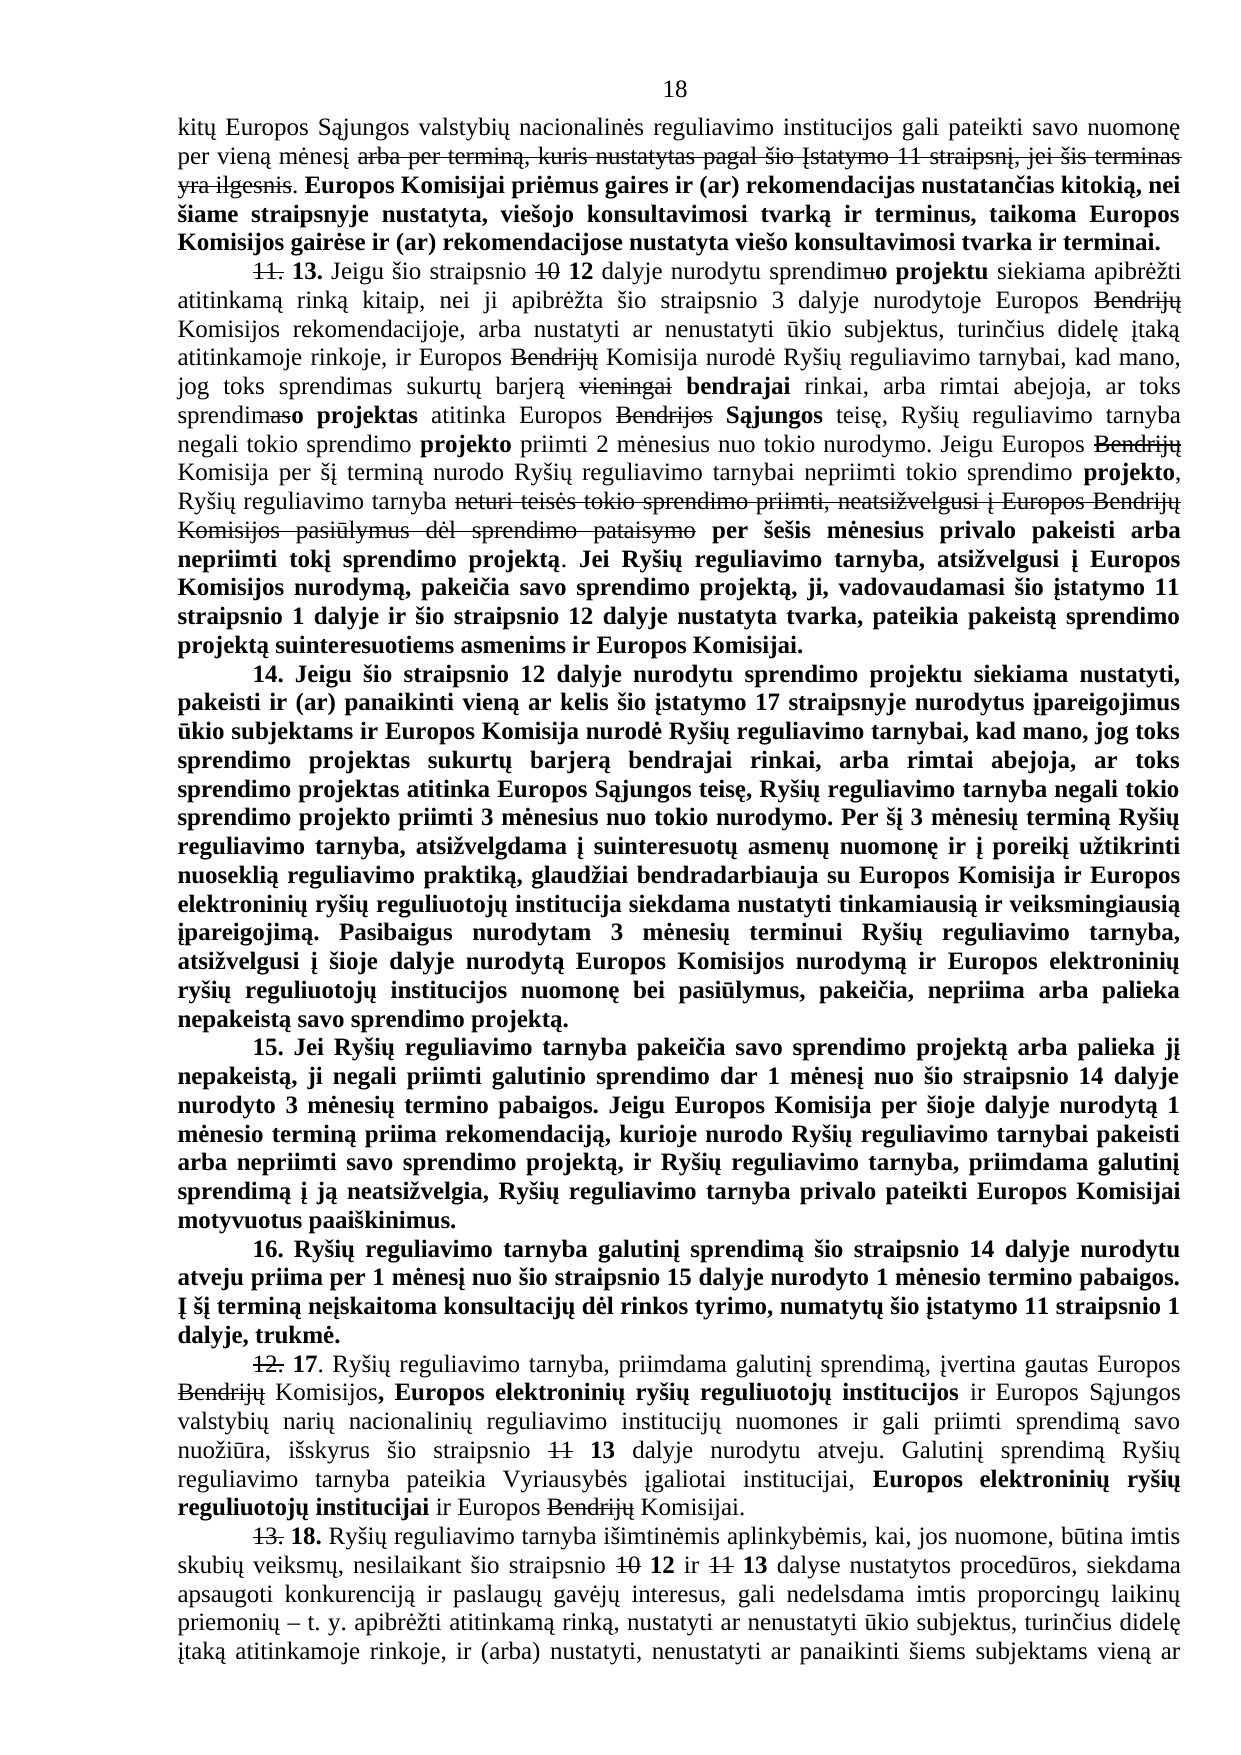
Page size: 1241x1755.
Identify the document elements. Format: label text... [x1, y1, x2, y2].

text 16. Ryšių reguliavimo tarnyba galutinį sprendimą šio straipsnio 14 dalyje nurodytu atveju priima per 1 mėnesį nuo šio straipsnio 15 dalyje nurodyto 1 mėnesio termino pabaigos. Į šį terminą neįskaitoma konsultacijų dėl rinkos tyrimo, numatytų šio įstatymo 11 straipsnio 1 dalyje, trukmė. [177, 1234, 1181, 1349]
text 15. Jei Ryšių reguliavimo tarnyba pakeičia savo sprendimo projektą arba palieka jį nepakeistą, ji negali priimti galutinio sprendimo dar 1 mėnesį nuo šio straipsnio 14 dalyje nurodyto 3 mėnesių termino pabaigos. Jeigu Europos Komisija per šioje dalyje nurodytą 1 mėnesio terminą priima rekomendaciją, kurioje nurodo Ryšių reguliavimo tarnybai pakeisti arba nepriimti savo sprendimo projektą, ir Ryšių reguliavimo tarnyba, priimdama galutinį sprendimą į ją neatsižvelgia, Ryšių reguliavimo tarnyba privalo pateikti Europos Komisijai motyvuotus paaiškinimus. [177, 1032, 1181, 1234]
text 14. Jeigu šio straipsnio 12 dalyje nurodytu sprendimo projektu siekiama nustatyti, pakeisti ir (ar) panaikinti vieną ar kelis šio įstatymo 17 straipsnyje nurodytus įpareigojimus ūkio subjektams ir Europos Komisija nurodė Ryšių reguliavimo tarnybai, kad mano, jog toks sprendimo projektas sukurtų barjerą bendrajai rinkai, arba rimtai abejoja, ar toks sprendimo projektas atitinka Europos Sąjungos teisę, Ryšių reguliavimo tarnyba negali tokio sprendimo projekto priimti 3 mėnesius nuo tokio nurodymo. Per šį 3 mėnesių terminą Ryšių reguliavimo tarnyba, atsižvelgdama į suinteresuotų asmenų nuomonę ir į poreikį užtikrinti nuoseklią reguliavimo praktiką, glaudžiai bendradarbiauja su Europos Komisija ir Europos elektroninių ryšių reguliuotojų institucija siekdama nustatyti tinkamiausią ir veiksmingiausią įpareigojimą. Pasibaigus nurodytam 3 mėnesių terminui Ryšių reguliavimo tarnyba, atsižvelgusi į šioje dalyje nurodytą Europos Komisijos nurodymą ir Europos elektroninių ryšių reguliuotojų institucijos nuomonę bei pasiūlymus, pakeičia, nepriima arba palieka nepakeistą savo sprendimo projektą. [177, 659, 1181, 1032]
text 12. 17. Ryšių reguliavimo tarnyba, priimdama galutinį sprendimą, įvertina gautas Europos Bendrijų Komisijos, Europos elektroninių ryšių reguliuotojų institucijos ir Europos Sąjungos valstybių narių nacionalinių reguliavimo institucijų nuomones ir gali priimti sprendimą savo nuožiūra, išskyrus šio straipsnio 11 13 dalyje nurodytu atveju. Galutinį sprendimą Ryšių reguliavimo tarnyba pateikia Vyriausybės įgaliotai institucijai, Europos elektroninių ryšių reguliuotojų institucijai ir Europos Bendrijų Komisijai. [177, 1349, 1181, 1521]
text 13. 18. Ryšių reguliavimo tarnyba išimtinėmis aplinkybėmis, kai, jos nuomone, būtina imtis skubių veiksmų, nesilaikant šio straipsnio 10 12 ir 11 13 dalyse nustatytos procedūros, siekdama apsaugoti konkurenciją ir paslaugų gavėjų interesus, gali nedelsdama imtis proporcingų laikinų priemonių – t. y. apibrėžti atitinkamą rinką, nustatyti ar nenustatyti ūkio subjektus, turinčius didelę įtaką atitinkamoje rinkoje, ir (arba) nustatyti, nenustatyti ar panaikinti šiems subjektams vieną ar [177, 1521, 1181, 1665]
text 11. 13. Jeigu šio straipsnio 10 12 dalyje nurodytu sprendimuo projektu siekiama apibrėžti atitinkamą rinką kitaip, nei ji apibrėžta šio straipsnio 3 dalyje nurodytoje Europos Bendrijų Komisijos rekomendacijoje, arba nustatyti ar nenustatyti ūkio subjektus, turinčius didelę įtaką atitinkamoje rinkoje, ir Europos Bendrijų Komisija nurodė Ryšių reguliavimo tarnybai, kad mano, jog toks sprendimas sukurtų barjerą vieningai bendrajai rinkai, arba rimtai abejoja, ar toks sprendimaso projektas atitinka Europos Bendrijos Sąjungos teisę, Ryšių reguliavimo tarnyba negali tokio sprendimo projekto priimti 2 mėnesius nuo tokio nurodymo. Jeigu Europos Bendrijų Komisija per šį terminą nurodo Ryšių reguliavimo tarnybai nepriimti tokio sprendimo projekto, Ryšių reguliavimo tarnyba neturi teisės tokio sprendimo priimti, neatsižvelgusi į Europos Bendrijų Komisijos pasiūlymus dėl sprendimo pataisymo per šešis mėnesius privalo pakeisti arba nepriimti tokį sprendimo projektą. Jei Ryšių reguliavimo tarnyba, atsižvelgusi į Europos Komisijos nurodymą, pakeičia savo sprendimo projektą, ji, vadovaudamasi šio įstatymo 11 straipsnio 1 dalyje ir šio straipsnio 12 dalyje nustatyta tvarka, pateikia pakeistą sprendimo projektą suinteresuotiems asmenims ir Europos Komisijai. [177, 256, 1181, 659]
text kitų Europos Sąjungos valstybių nacionalinės reguliavimo institucijos gali pateikti savo nuomonę per vieną mėnesį arba per terminą, kuris nustatytas pagal šio Įstatymo 11 straipsnį, jei šis terminas yra ilgesnis. Europos Komisijai priėmus gaires ir (ar) rekomendacijas nustatančias kitokią, nei šiame straipsnyje nustatyta, viešojo konsultavimosi tvarką ir terminus, taikoma Europos Komisijos gairėse ir (ar) rekomendacijose nustatyta viešo konsultavimosi tvarka ir terminai. [177, 112, 1181, 256]
